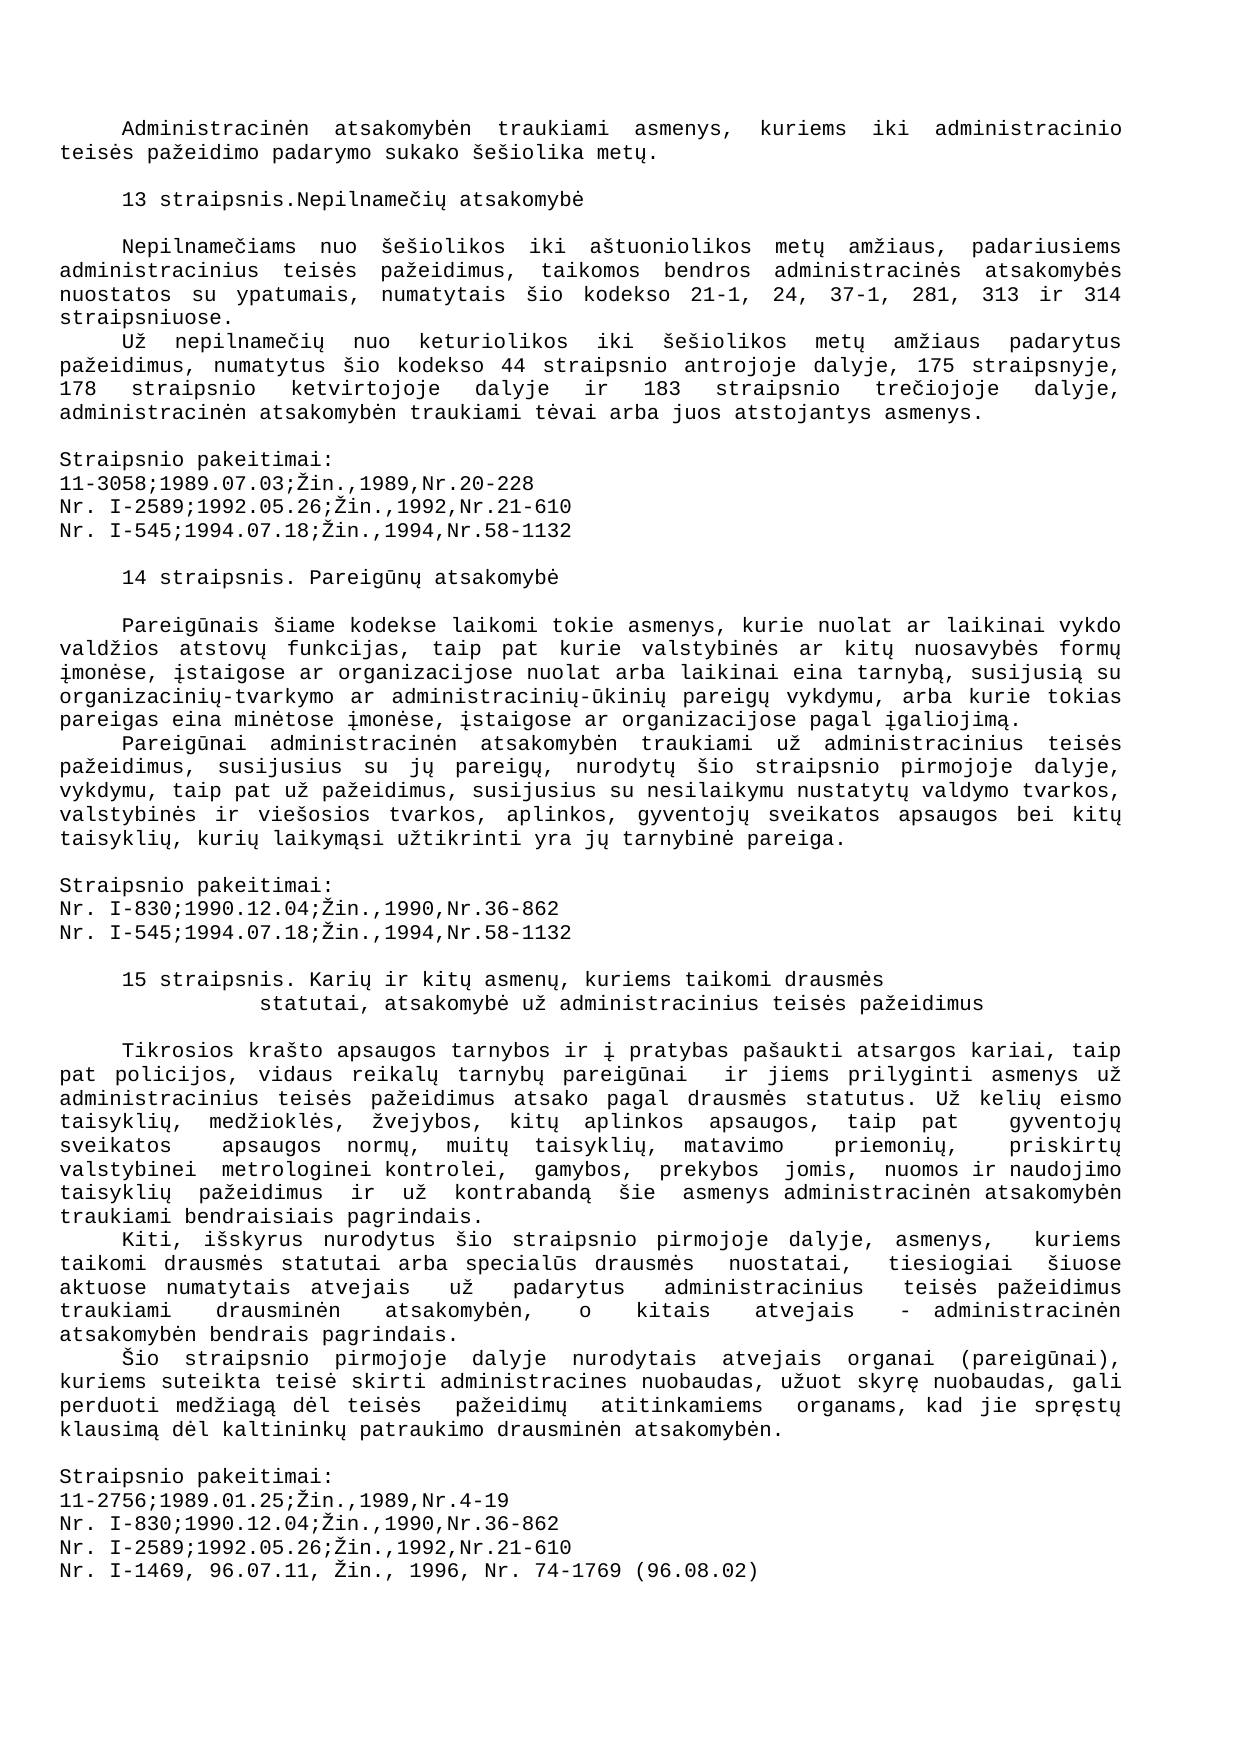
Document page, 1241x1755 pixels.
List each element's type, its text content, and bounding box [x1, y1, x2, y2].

text Administracinėn atsakomybėn traukiami asmenys, kuriems iki administracinio teisės pažeidimo padarymo sukako šešiolika metų. [59, 118, 1122, 165]
text Nr. I-2589;1992.05.26;Žin.,1992,Nr.21-610 [59, 1537, 1122, 1561]
text statutai, atsakomybė už administracinius teisės pažeidimus [59, 993, 1122, 1017]
text Nepilnamečiams nuo šešiolikos iki aštuoniolikos metų amžiaus, padariusiems administracinius teisės pažeidimus, taikomos bendros administracinės atsakomybės nuostatos su ypatumais, numatytais šio kodekso 21-1, 24, 37-1, 281, 313 ir 314 straipsniuose. [59, 236, 1122, 331]
text Nr. I-545;1994.07.18;Žin.,1994,Nr.58-1132 [59, 520, 1122, 544]
text 14 straipsnis. Pareigūnų atsakomybė [59, 567, 1122, 591]
text Pareigūnai administracinėn atsakomybėn traukiami už administracinius teisės pažeidimus, susijusius su jų pareigų, nurodytų šio straipsnio pirmojoje dalyje, vykdymu, taip pat už pažeidimus, susijusius su nesilaikymu nustatytų valdymo tvarkos, valstybinės ir viešosios tvarkos, aplinkos, gyventojų sveikatos apsaugos bei kitų taisyklių, kurių laikymąsi užtikrinti yra jų tarnybinė pareiga. [59, 733, 1122, 851]
text Nr. I-830;1990.12.04;Žin.,1990,Nr.36-862 [59, 1513, 1122, 1537]
text 15 straipsnis. Karių ir kitų asmenų, kuriems taikomi drausmės [59, 969, 1122, 993]
text Nr. I-1469, 96.07.11, Žin., 1996, Nr. 74-1769 (96.08.02) [59, 1561, 1122, 1584]
text Straipsnio pakeitimai: [59, 449, 1122, 473]
text Nr. I-830;1990.12.04;Žin.,1990,Nr.36-862 [59, 898, 1122, 922]
text Tikrosios krašto apsaugos tarnybos ir į pratybas pašaukti atsargos kariai, taip pat policijos, vidaus reikalų tarnybų pareigūnai ir jiems prilyginti asmenys už administracinius teisės pažeidimus atsako pagal drausmės statutus. Už kelių eismo taisyklių, medžioklės, žvejybos, kitų aplinkos apsaugos, taip pat gyventojų sveikatos apsaugos normų, muitų taisyklių, matavimo priemonių, priskirtų valstybinei metrologinei kontrolei, gamybos, prekybos jomis, nuomos ir naudojimo taisyklių pažeidimus ir už kontrabandą šie asmenys administracinėn atsakomybėn traukiami bendraisiais pagrindais. [59, 1040, 1122, 1229]
text 11-2756;1989.01.25;Žin.,1989,Nr.4-19 [59, 1489, 1122, 1513]
text Pareigūnais šiame kodekse laikomi tokie asmenys, kurie nuolat ar laikinai vykdo valdžios atstovų funkcijas, taip pat kurie valstybinės ar kitų nuosavybės formų įmonėse, įstaigose ar organizacijose nuolat arba laikinai eina tarnybą, susijusią su organizacinių-tvarkymo ar administracinių-ūkinių pareigų vykdymu, arba kurie tokias pareigas eina minėtose įmonėse, įstaigose ar organizacijose pagal įgaliojimą. [59, 615, 1122, 733]
text Už nepilnamečių nuo keturiolikos iki šešiolikos metų amžiaus padarytus pažeidimus, numatytus šio kodekso 44 straipsnio antrojoje dalyje, 175 straipsnyje, 178 straipsnio ketvirtojoje dalyje ir 183 straipsnio trečiojoje dalyje, administracinėn atsakomybėn traukiami tėvai arba juos atstojantys asmenys. [59, 331, 1122, 426]
text Nr. I-545;1994.07.18;Žin.,1994,Nr.58-1132 [59, 922, 1122, 946]
text Straipsnio pakeitimai: [59, 875, 1122, 898]
text Šio straipsnio pirmojoje dalyje nurodytais atvejais organai (pareigūnai), kuriems suteikta teisė skirti administracines nuobaudas, užuot skyrę nuobaudas, gali perduoti medžiagą dėl teisės pažeidimų atitinkamiems organams, kad jie spręstų klausimą dėl kaltininkų patraukimo drausminėn atsakomybėn. [59, 1348, 1122, 1442]
text Kiti, išskyrus nurodytus šio straipsnio pirmojoje dalyje, asmenys, kuriems taikomi drausmės statutai arba specialūs drausmės nuostatai, tiesiogiai šiuose aktuose numatytais atvejais už padarytus administracinius teisės pažeidimus traukiami drausminėn atsakomybėn, o kitais atvejais - administracinėn atsakomybėn bendrais pagrindais. [59, 1229, 1122, 1348]
text 13 straipsnis.Nepilnamečių atsakomybė [59, 189, 1122, 213]
text 11-3058;1989.07.03;Žin.,1989,Nr.20-228 [59, 473, 1122, 496]
text Nr. I-2589;1992.05.26;Žin.,1992,Nr.21-610 [59, 496, 1122, 520]
text Straipsnio pakeitimai: [59, 1466, 1122, 1489]
